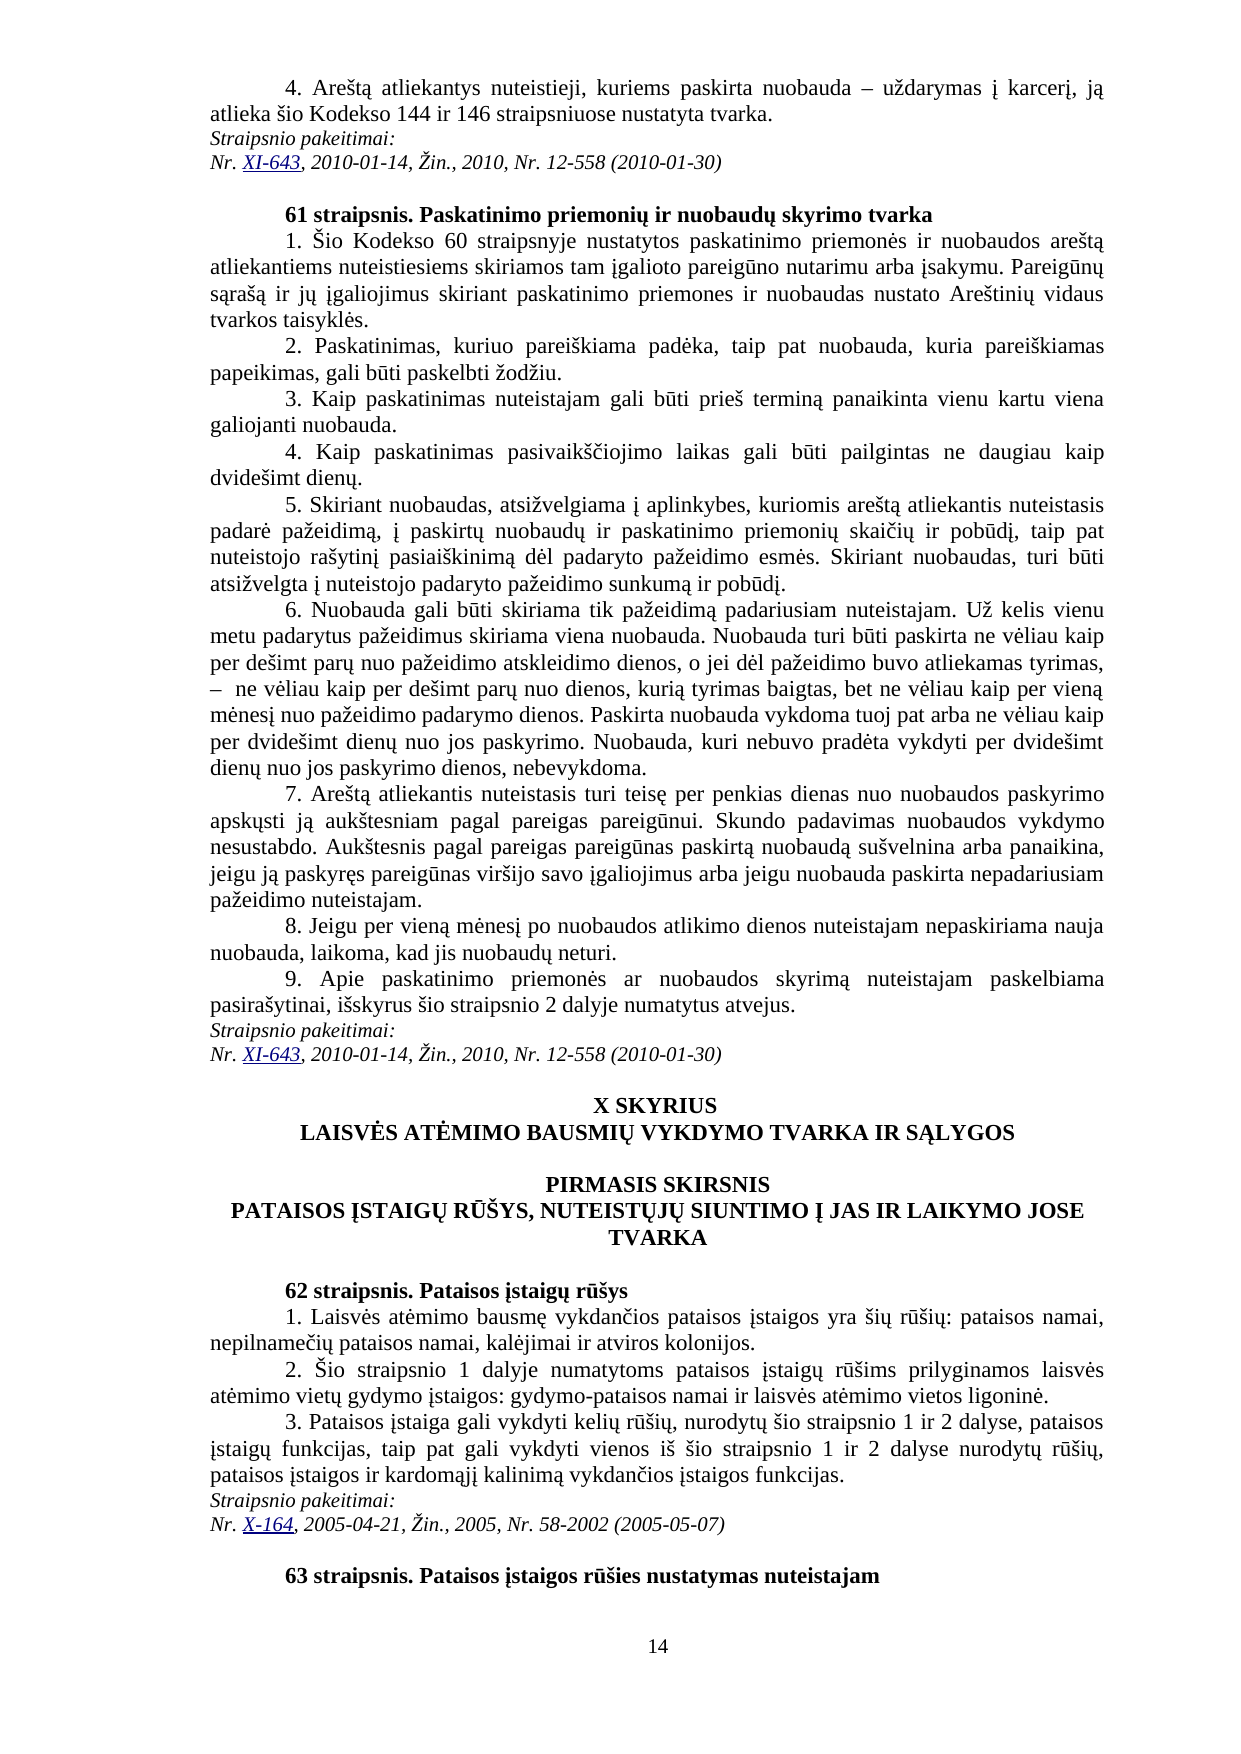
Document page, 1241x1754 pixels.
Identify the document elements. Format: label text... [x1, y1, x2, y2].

text Nr. XI-643, 2010-01-14, Žin., 2010, Nr. 12-558 (2010-01-30) [210, 1042, 1106, 1066]
text 4. Kaip paskatinimas pasivaikščiojimo laikas gali būti pailgintas ne daugiau kaip dvidešimt dienų. [210, 438, 1106, 491]
subtitle X skyrius [210, 1092, 1106, 1118]
text 4. Areštą atliekantys nuteistieji, kuriems paskirta nuobauda – uždarymas į karcerį, ją atlieka šio Kodekso 144 ir 146 straipsniuose nustatyta tvarka. [210, 73, 1106, 126]
text 61 straipsnis. Paskatinimo priemonių ir nuobaudų skyrimo tvarka [210, 201, 1106, 227]
text 1. Laisvės atėmimo bausmę vykdančios pataisos įstaigos yra šių rūšių: pataisos namai, nepilnamečių pataisos namai, kalėjimai ir atviros kolonijos. [210, 1303, 1106, 1356]
text 2. Šio straipsnio 1 dalyje numatytoms pataisos įstaigų rūšims prilyginamos laisvės atėmimo vietų gydymo įstaigos: gydymo-pataisos namai ir laisvės atėmimo vietos ligoninė. [210, 1356, 1106, 1408]
subtitle Pirmasis skirsnis [210, 1171, 1106, 1198]
text 1. Šio Kodekso 60 straipsnyje nustatytos paskatinimo priemonės ir nuobaudos areštą atliekantiems nuteistiesiems skiriamos tam įgalioto pareigūno nutarimu arba įsakymu. Pareigūnų sąrašą ir jų įgaliojimus skiriant paskatinimo priemones ir nuobaudas nustato Areštinių vidaus tvarkos taisyklės. [210, 227, 1106, 332]
text Straipsnio pakeitimai: [210, 1018, 1106, 1042]
text Straipsnio pakeitimai: [210, 1487, 1106, 1512]
text LAISVĖS ATĖMIMO BAUSMIŲ VYKDYMO TVARKA IR SĄLYGOS [210, 1118, 1106, 1145]
text 6. Nuobauda gali būti skiriama tik pažeidimą padariusiam nuteistajam. Už kelis vienu metu padarytus pažeidimus skiriama viena nuobauda. Nuobauda turi būti paskirta ne vėliau kaip per dešimt parų nuo pažeidimo atskleidimo dienos, o jei dėl pažeidimo buvo atliekamas tyrimas, – ne vėliau kaip per dešimt parų nuo dienos, kurią tyrimas baigtas, bet ne vėliau kaip per vieną mėnesį nuo pažeidimo padarymo dienos. Paskirta nuobauda vykdoma tuoj pat arba ne vėliau kaip per dvidešimt dienų nuo jos paskyrimo. Nuobauda, kuri nebuvo pradėta vykdyti per dvidešimt dienų nuo jos paskyrimo dienos, nebevykdoma. [210, 596, 1106, 781]
text 8. Jeigu per vieną mėnesį po nuobaudos atlikimo dienos nuteistajam nepaskiriama nauja nuobauda, laikoma, kad jis nuobaudų neturi. [210, 912, 1106, 965]
text Straipsnio pakeitimai: [210, 126, 1106, 150]
text 7. Areštą atliekantis nuteistasis turi teisę per penkias dienas nuo nuobaudos paskyrimo apskųsti ją aukštesniam pagal pareigas pareigūnui. Skundo padavimas nuobaudos vykdymo nesustabdo. Aukštesnis pagal pareigas pareigūnas paskirtą nuobaudą sušvelnina arba panaikina, jeigu ją paskyręs pareigūnas viršijo savo įgaliojimus arba jeigu nuobauda paskirta nepadariusiam pažeidimo nuteistajam. [210, 781, 1106, 912]
text Nr. XI-643, 2010-01-14, Žin., 2010, Nr. 12-558 (2010-01-30) [210, 150, 1106, 174]
text 5. Skiriant nuobaudas, atsižvelgiama į aplinkybes, kuriomis areštą atliekantis nuteistasis padarė pažeidimą, į paskirtų nuobaudų ir paskatinimo priemonių skaičių ir pobūdį, taip pat nuteistojo rašytinį pasiaiškinimą dėl padaryto pažeidimo esmės. Skiriant nuobaudas, turi būti atsižvelgta į nuteistojo padaryto pažeidimo sunkumą ir pobūdį. [210, 491, 1106, 596]
text 9. Apie paskatinimo priemonės ar nuobaudos skyrimą nuteistajam paskelbiama pasirašytinai, išskyrus šio straipsnio 2 dalyje numatytus atvejus. [210, 965, 1106, 1018]
text Nr. X-164, 2005-04-21, Žin., 2005, Nr. 58-2002 (2005-05-07) [210, 1512, 1106, 1536]
text 3. Kaip paskatinimas nuteistajam gali būti prieš terminą panaikinta vienu kartu viena galiojanti nuobauda. [210, 385, 1106, 438]
text 2. Paskatinimas, kuriuo pareiškiama padėka, taip pat nuobauda, kuria pareiškiamas papeikimas, gali būti paskelbti žodžiu. [210, 332, 1106, 385]
text 62 straipsnis. Pataisos įstaigų rūšys [210, 1277, 1106, 1303]
text 3. Pataisos įstaiga gali vykdyti kelių rūšių, nurodytų šio straipsnio 1 ir 2 dalyse, pataisos įstaigų funkcijas, taip pat gali vykdyti vienos iš šio straipsnio 1 ir 2 dalyse nurodytų rūšių, pataisos įstaigos ir kardomąjį kalinimą vykdančios įstaigos funkcijas. [210, 1408, 1106, 1487]
text 63 straipsnis. Pataisos įstaigos rūšies nustatymas nuteistajam [210, 1562, 1106, 1588]
text PATAISOS ĮSTAIGŲ RŪŠYS, NUTEISTŲJŲ SIUNTIMO Į JAS IR LAIKYMO JOSE TVARKA [210, 1198, 1106, 1250]
